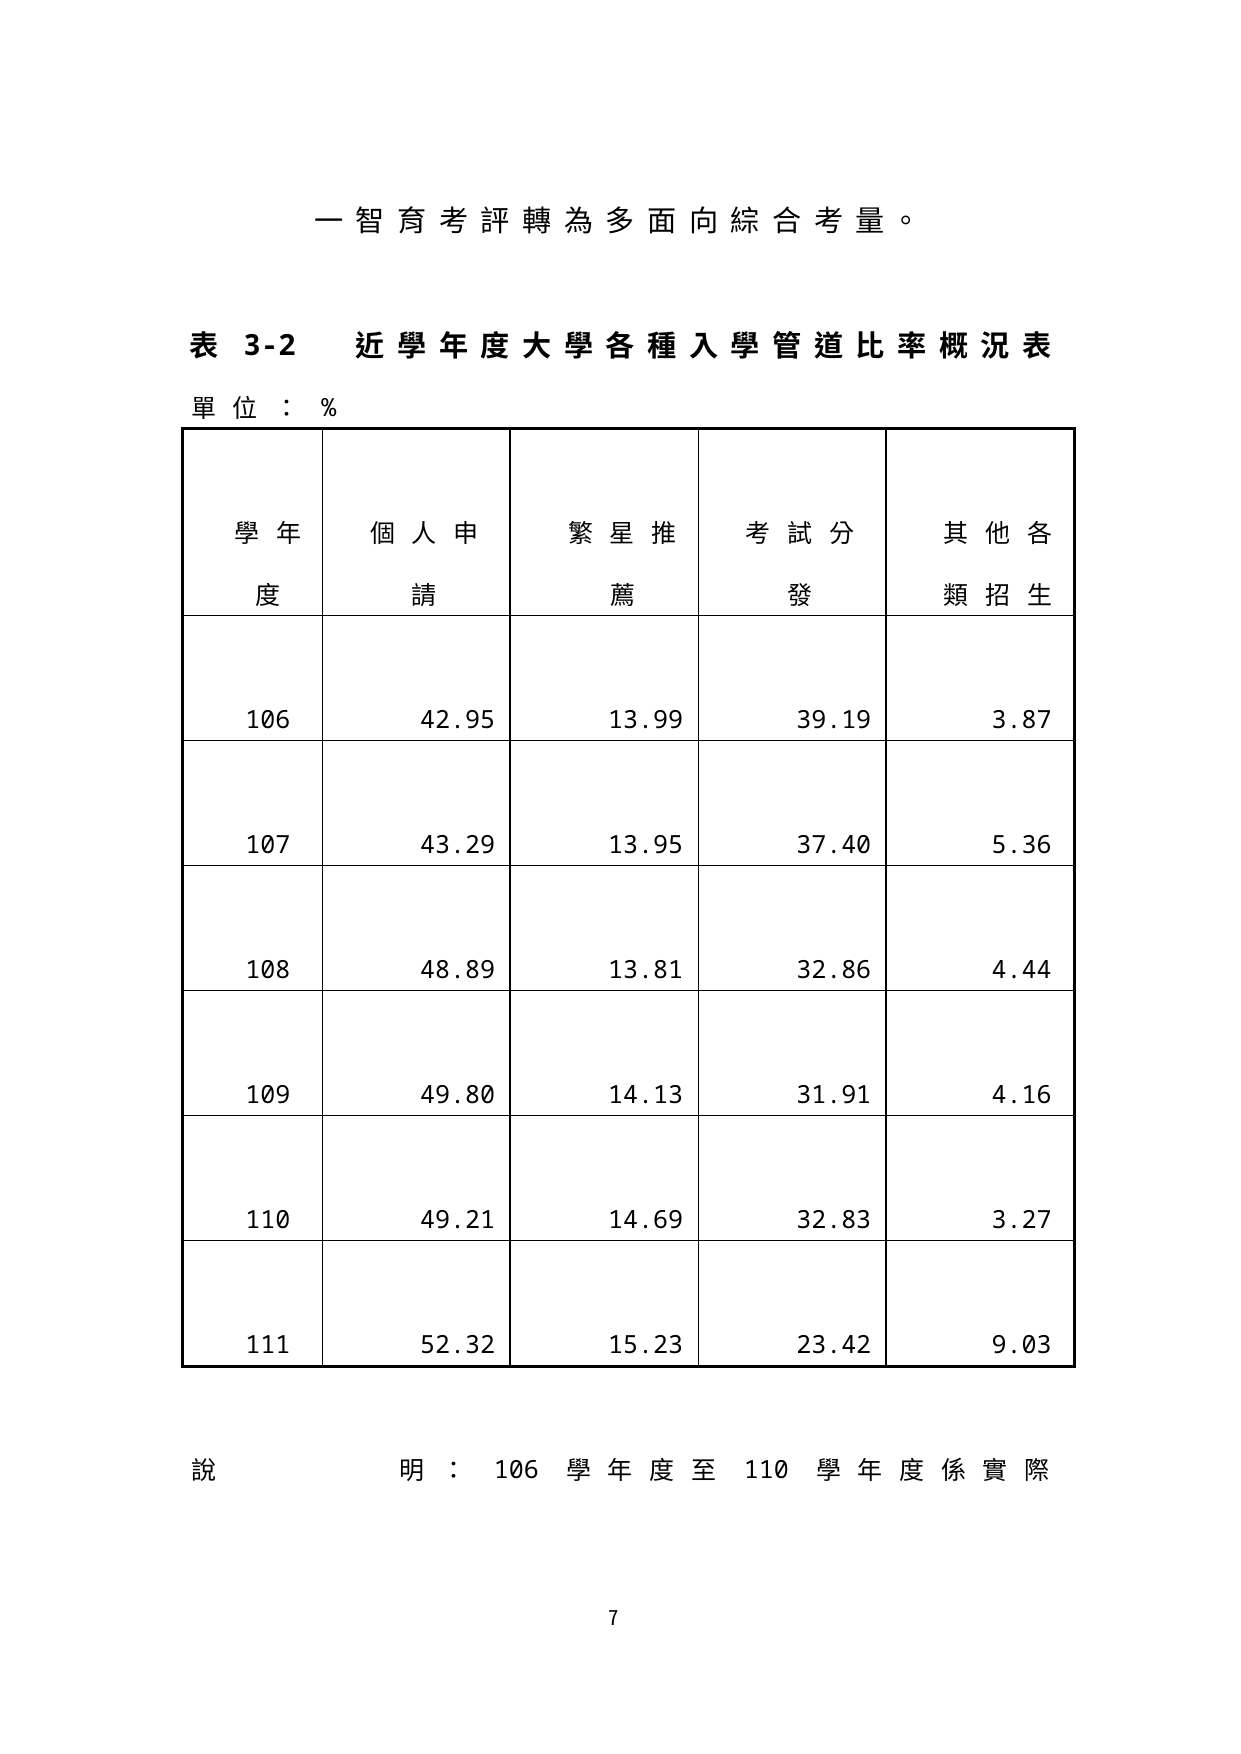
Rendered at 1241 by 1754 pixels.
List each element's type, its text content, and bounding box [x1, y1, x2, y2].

text 1.據教育部提供各種大學入學管道比率觀察，個人申請入學比率近年度呈增加趨勢，不僅由106學年度之42.95%增為110學年度之49.21%，且與考試分發比率差距亦漸趨擴大，由106學年度之3.76個百分點，擴大為110學年度之16.38個百分點(詳表3-2)，顯示大學選才方向漸由標準化單一智育考評轉為多面向綜合考量。 [271, 177, 1058, 240]
table_cell 39.19 [699, 616, 885, 740]
table_header 個人申請 [323, 430, 509, 615]
text 表3-2 近學年度大學各種入學管道比率概況表 單位：% [183, 302, 1058, 427]
table_cell 3.27 [887, 1116, 1073, 1240]
table_header 繁星推薦 [511, 430, 698, 615]
table_cell 23.42 [699, 1241, 885, 1365]
table_cell 52.32 [323, 1241, 509, 1365]
table_cell 107 [184, 741, 322, 865]
table_cell 37.40 [699, 741, 885, 865]
table_cell 42.95 [323, 616, 509, 740]
table_cell 43.29 [323, 741, 509, 865]
table_cell 14.13 [511, 991, 698, 1115]
table_cell 9.03 [887, 1241, 1073, 1365]
table_header 考試分發 [699, 430, 885, 615]
table_cell 109 [184, 991, 322, 1115]
table_cell 32.83 [699, 1116, 885, 1240]
table_header 其他各類招生 [887, 430, 1073, 615]
table_cell 5.36 [887, 741, 1073, 865]
table_cell 13.81 [511, 866, 698, 990]
table_cell 49.21 [323, 1116, 509, 1240]
table_cell 15.23 [511, 1241, 698, 1365]
table_cell 13.95 [511, 741, 698, 865]
table_cell 110 [184, 1116, 322, 1240]
table_cell 106 [184, 616, 322, 740]
table_header 學年度 [184, 430, 322, 615]
table_cell 108 [184, 866, 322, 990]
table_cell 48.89 [323, 866, 509, 990]
text 說 明：106學年度至110學年度係實際 [183, 1427, 1058, 1490]
table_cell 13.99 [511, 616, 698, 740]
table_cell 3.87 [887, 616, 1073, 740]
table_cell 4.16 [887, 991, 1073, 1115]
table_cell 4.44 [887, 866, 1073, 990]
table_cell 32.86 [699, 866, 885, 990]
table_cell 49.80 [323, 991, 509, 1115]
table_cell 14.69 [511, 1116, 698, 1240]
table_cell 111 [184, 1241, 322, 1365]
table_cell 31.91 [699, 991, 885, 1115]
